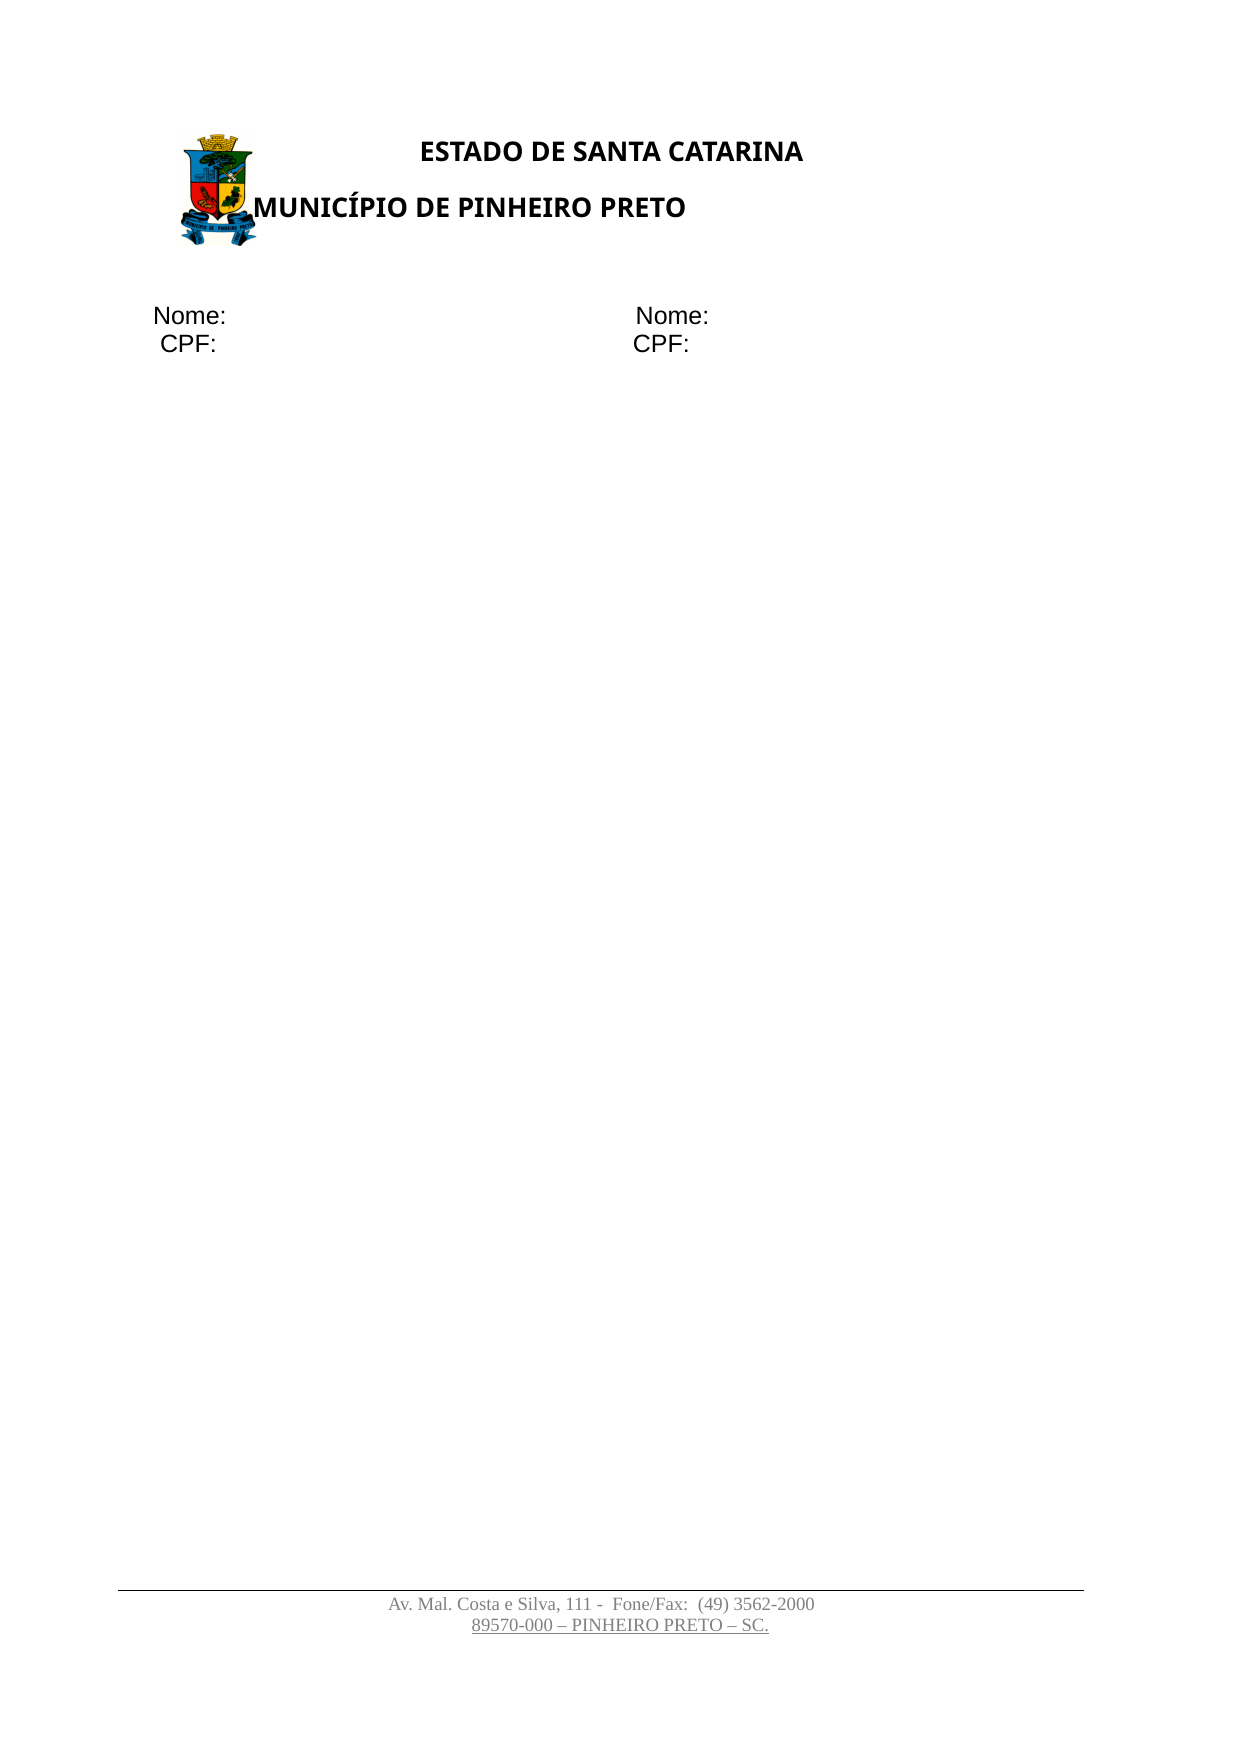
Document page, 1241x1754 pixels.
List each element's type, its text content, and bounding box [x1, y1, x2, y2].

text Nome: Nome: [118, 301, 1122, 329]
text CPF: CPF: [118, 329, 1122, 358]
picture [180, 132, 257, 246]
